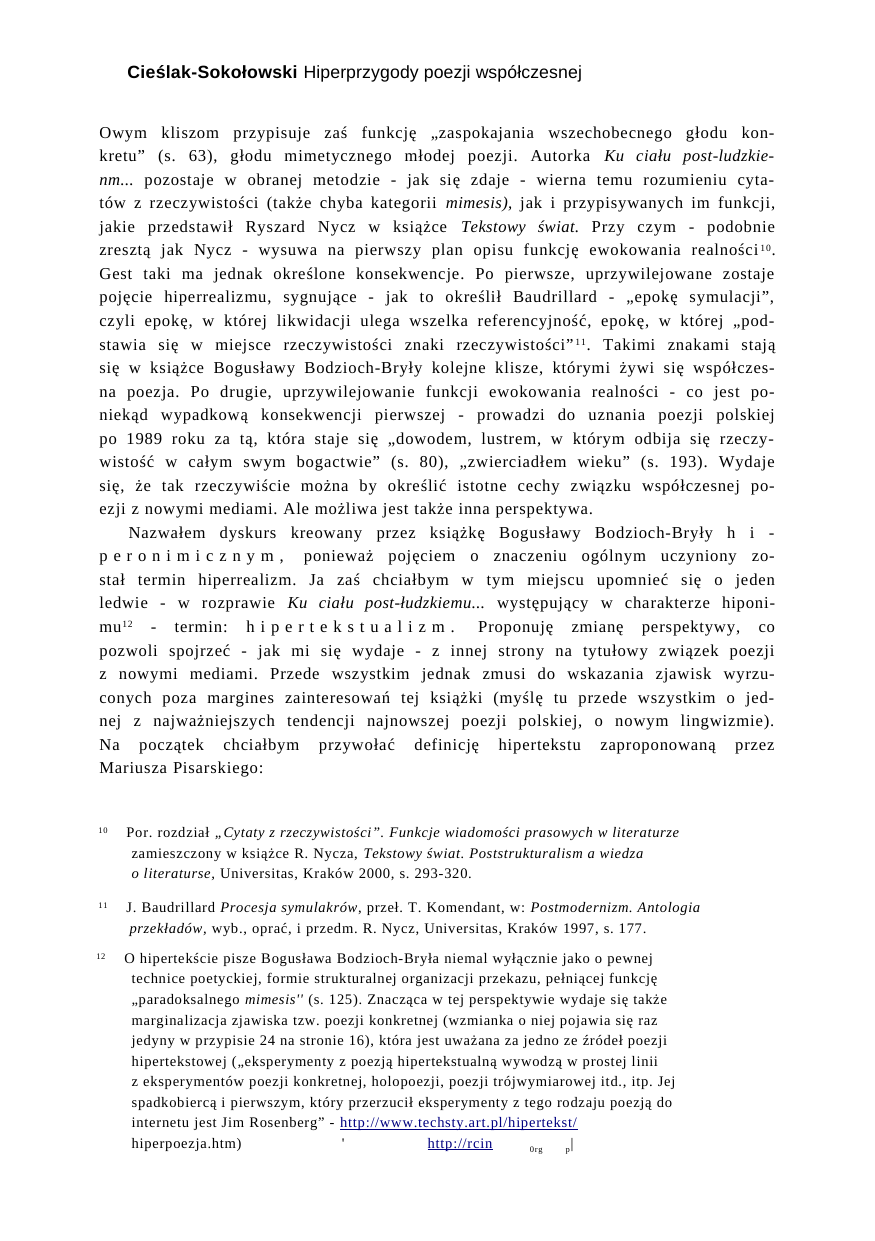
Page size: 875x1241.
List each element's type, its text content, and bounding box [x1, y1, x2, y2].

text 10 Por. rozdział „Cytaty z rzeczywistości”. Funkcje wiadomości prasowych w literaturze zamieszczony w książce R. Nycza, Tekstowy świat. Poststrukturalism a wiedza [98, 821, 704, 862]
text z eksperymentów poezji konkretnej, holopoezji, poezji trójwymiarowej itd., itp. Jej spadkobiercą i pierwszym, który przerzucił eksperymenty z tego rodzaju poezją do internetu jest Jim Rosenberg” - http://www.techsty.art.pl/hipertekst/ hiperpoezja.htm) ' http://rcin 0rg p| [131, 1070, 731, 1152]
text 11 J. Baudrillard Procesja symulakrów, przeł. T. Komendant, w: Postmodernizm. Antologia przekładów, wyb., oprać, i przedm. R. Nycz, Universitas, Kraków 1997, s. 177. [98, 897, 737, 938]
text Owym kliszom przypisuje zaś funkcję „zaspokajania wszechobecnego głodu kon- kretu” (s. 63), głodu mimetycznego młodej poezji. Autorka Ku ciału post-ludzkie- nm... pozostaje w obranej metodzie - jak się zdaje - wierna temu rozumieniu cyta- tów z rzeczywistości (także chyba kategorii mimesis), jak i przypisywanych im funkcji, jakie przedstawił Ryszard Nycz w książce Tekstowy świat. Przy czym - podobnie zresztą jak Nycz - wysuwa na pierwszy plan opisu funkcję ewokowania realności10. Gest taki ma jednak określone konsekwencje. Po pierwsze, uprzywilejowane zostaje pojęcie hiperrealizmu, sygnujące - jak to określił Baudrillard - „epokę symulacji”, czyli epokę, w której likwidacji ulega wszelka referencyjność, epokę, w której „pod- stawia się w miejsce rzeczywistości znaki rzeczywistości”11. Takimi znakami stają się w książce Bogusławy Bodzioch-Bryły kolejne klisze, którymi żywi się współczes- na poezja. Po drugie, uprzywilejowanie funkcji ewokowania realności - co jest po- niekąd wypadkową konsekwencji pierwszej - prowadzi do uznania poezji polskiej po 1989 roku za tą, która staje się „dowodem, lustrem, w którym odbija się rzeczy- wistość w całym swym bogactwie” (s. 80), „zwierciadłem wieku” (s. 193). Wydaje się, że tak rzeczywiście można by określić istotne cechy związku współczesnej po- ezji z nowymi mediami. Ale możliwa jest także inna perspektywa. [99, 119, 776, 519]
text Nazwałem dyskurs kreowany przez książkę Bogusławy Bodzioch-Bryły h i - peronimicznym, ponieważ pojęciem o znaczeniu ogólnym uczyniony zo- stał termin hiperrealizm. Ja zaś chciałbym w tym miejscu upomnieć się o jeden ledwie - w rozprawie Ku ciału post-łudzkiemu... występujący w charakterze hiponi- mu12 - termin: hipertekstualizm. Proponuję zmianę perspektywy, co pozwoli spojrzeć - jak mi się wydaje - z innej strony na tytułowy związek poezji z nowymi mediami. Przede wszystkim jednak zmusi do wskazania zjawisk wyrzu- conych poza margines zainteresowań tej książki (myślę tu przede wszystkim o jed- nej z najważniejszych tendencji najnowszej poezji polskiej, o nowym lingwizmie). Na początek chciałbym przywołać definicję hipertekstu zaproponowaną przez Mariusza Pisarskiego: [99, 519, 776, 778]
text o literaturse, Universitas, Kraków 2000, s. 293-320. [131, 862, 762, 883]
text Cieślak-Sokołowski Hiperprzygody poezji współczesnej [127, 64, 658, 82]
text 12 O hipertekście pisze Bogusława Bodzioch-Bryła niemal wyłącznie jako o pewnej technice poetyckiej, formie strukturalnej organizacji przekazu, pełniącej funkcję „paradoksalnego mimesis'' (s. 125). Znacząca w tej perspektywie wydaje się także marginalizacja zjawiska tzw. poezji konkretnej (wzmianka o niej pojawia się raz jedyny w przypisie 24 na stronie 16), która jest uważana za jedno ze źródeł poezji hipertekstowej („eksperymenty z poezją hipertekstualną wywodzą w prostej linii [96, 947, 718, 1070]
